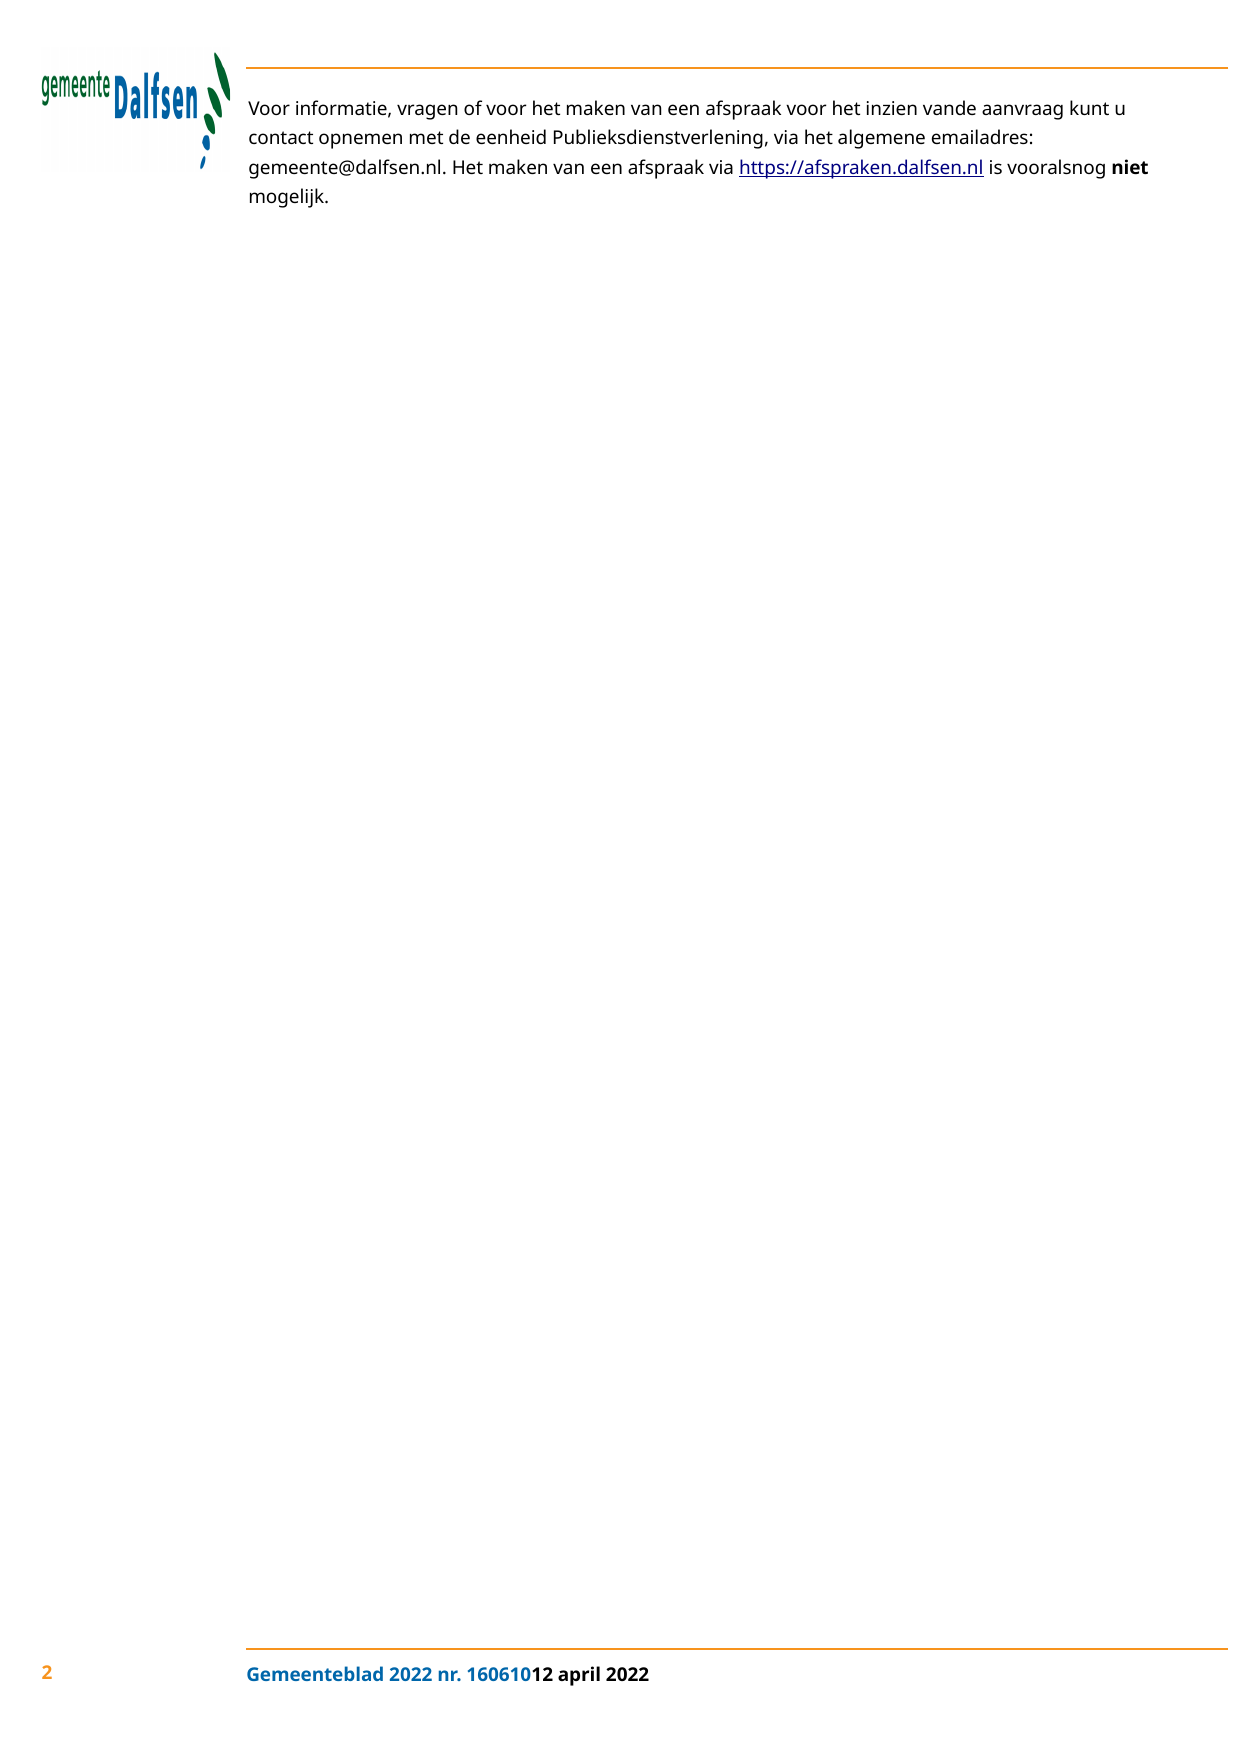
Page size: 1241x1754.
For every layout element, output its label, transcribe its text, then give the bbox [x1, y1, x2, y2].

text Voor informatie, vragen of voor het maken van een afspraak voor het inzien vande aanvraag kunt u contact opnemen met de eenheid Publieksdienstverlening, via het algemene emailadres: gemeente@dalfsen.nl. Het maken van een afspraak via https://afspraken.dalfsen.nl is vooralsnog niet mogelijk. [248, 95, 1152, 209]
picture [41, 47, 231, 172]
